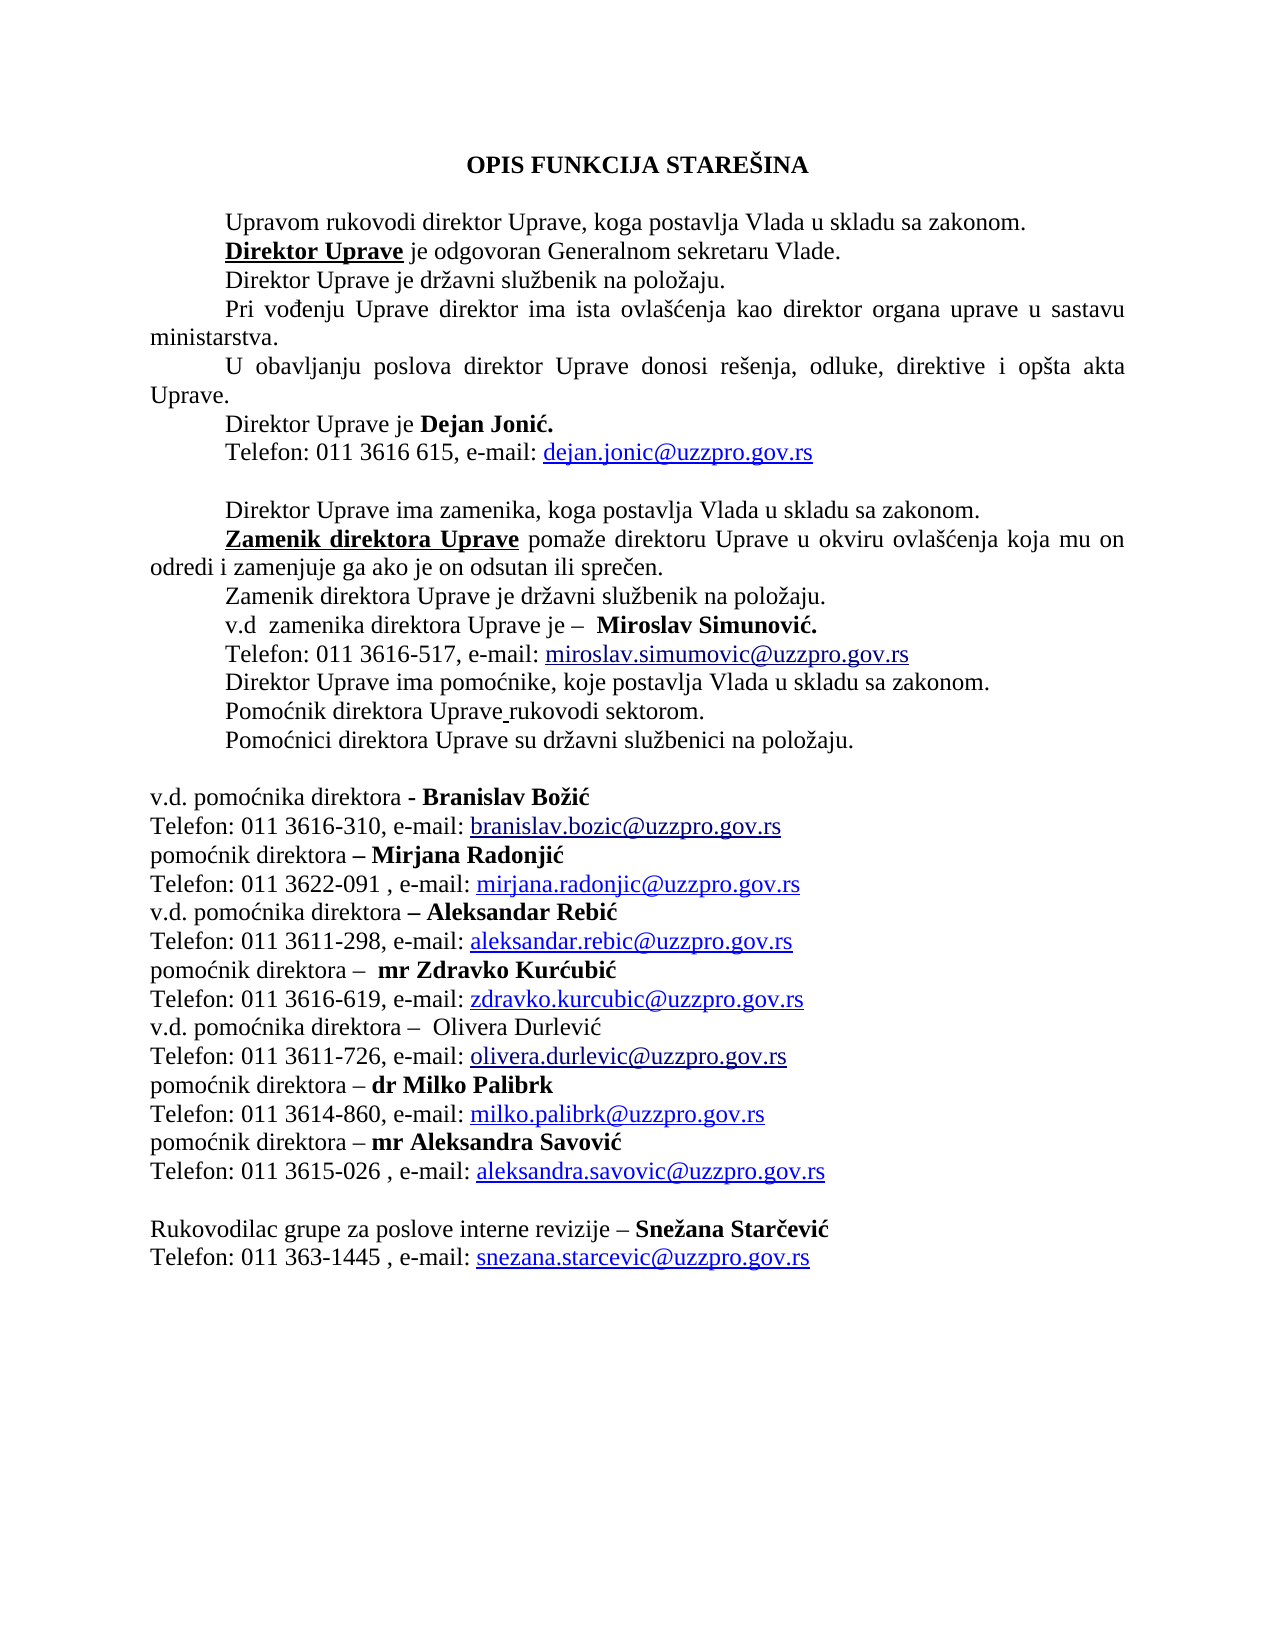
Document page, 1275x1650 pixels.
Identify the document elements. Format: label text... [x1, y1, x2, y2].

text Telefon: 011 3616-517, e-mail: miroslav.simumovic@uzzpro.gov.rs [150, 639, 1125, 667]
text Direktor Uprave ima pomoćnike, koje postavlјa Vlada u skladu sa zakonom. [150, 667, 1125, 696]
text v.d. pomoćnika direktora - Branislav Božić [150, 782, 1125, 811]
text Zamenik direktora Uprave pomaže direktoru Uprave u okviru ovlašćenja koja mu on odredi i zamenjuje ga ako je on odsutan ili sprečen. [150, 524, 1125, 581]
text Direktor Uprave je Dejan Jonić. [150, 409, 1125, 437]
text Telefon: 011 3611-298, e-mail: aleksandar.rebic@uzzpro.gov.rs [150, 926, 1125, 955]
text U obavlјanju poslova direktor Uprave donosi rešenja, odluke, direktive i opšta akta Uprave. [150, 351, 1125, 409]
text Telefon: 011 3616 615, e-mail: dejan.jonic@uzzpro.gov.rs [150, 437, 1125, 466]
text Direktor Uprave je odgovoran Generalnom sekretaru Vlade. [150, 236, 1125, 265]
text Telefon: 011 3616-619, e-mail: zdravko.kurcubic@uzzpro.gov.rs [150, 984, 1125, 1012]
text Upravom rukovodi direktor Uprave, koga postavlјa Vlada u skladu sa zakonom. [150, 207, 1125, 236]
text pomoćnik direktora – mr Aleksandra Savović [150, 1127, 1125, 1156]
text pomoćnik direktora – mr Zdravko Kurćubić [150, 955, 1125, 984]
text Telefon: 011 3611-726, e-mail: olivera.durlevic@uzzpro.gov.rs [150, 1041, 1125, 1070]
text Pomoćnik direktora Uprave rukovodi sektorom. [150, 696, 1125, 725]
text Pomoćnici direktora Uprave su državni službenici na položaju. [150, 725, 1125, 754]
text pomoćnik direktora – dr Milko Palibrk [150, 1070, 1125, 1099]
text pomoćnik direktora – Mirjana Radonjić [150, 840, 1125, 869]
text Telefon: 011 3622-091 , e-mail: mirjana.radonjic@uzzpro.gov.rs [150, 869, 1125, 897]
text Zamenik direktora Uprave je državni službenik na položaju. [150, 581, 1125, 610]
text Direktor Uprave ima zamenika, koga postavlјa Vlada u skladu sa zakonom. [150, 495, 1125, 524]
text OPIS FUNKCIJA STAREŠINA [150, 150, 1125, 179]
text Telefon: 011 3614-860, e-mail: milko.palibrk@uzzpro.gov.rs [150, 1099, 1125, 1127]
text Telefon: 011 3615-026 , e-mail: aleksandra.savovic@uzzpro.gov.rs [150, 1156, 1125, 1185]
text v.d. pomoćnika direktora – Aleksandar Rebić [150, 897, 1125, 926]
text Direktor Uprave je državni službenik na položaju. [150, 265, 1125, 294]
text Telefon: 011 363-1445 , e-mail: snezana.starcevic@uzzpro.gov.rs [150, 1242, 1125, 1271]
text v.d. pomoćnika direktora – Olivera Durlević [150, 1012, 1125, 1041]
text v.d zamenika direktora Uprave je – Miroslav Simunović. [150, 610, 1125, 639]
text Pri vođenju Uprave direktor ima ista ovlašćenja kao direktor organa uprave u sastavu ministarstva. [150, 294, 1125, 351]
text Telefon: 011 3616-310, e-mail: branislav.bozic@uzzpro.gov.rs [150, 811, 1125, 840]
text Rukovodilac grupe za poslove interne revizije – Snežana Starčević [150, 1214, 1125, 1242]
